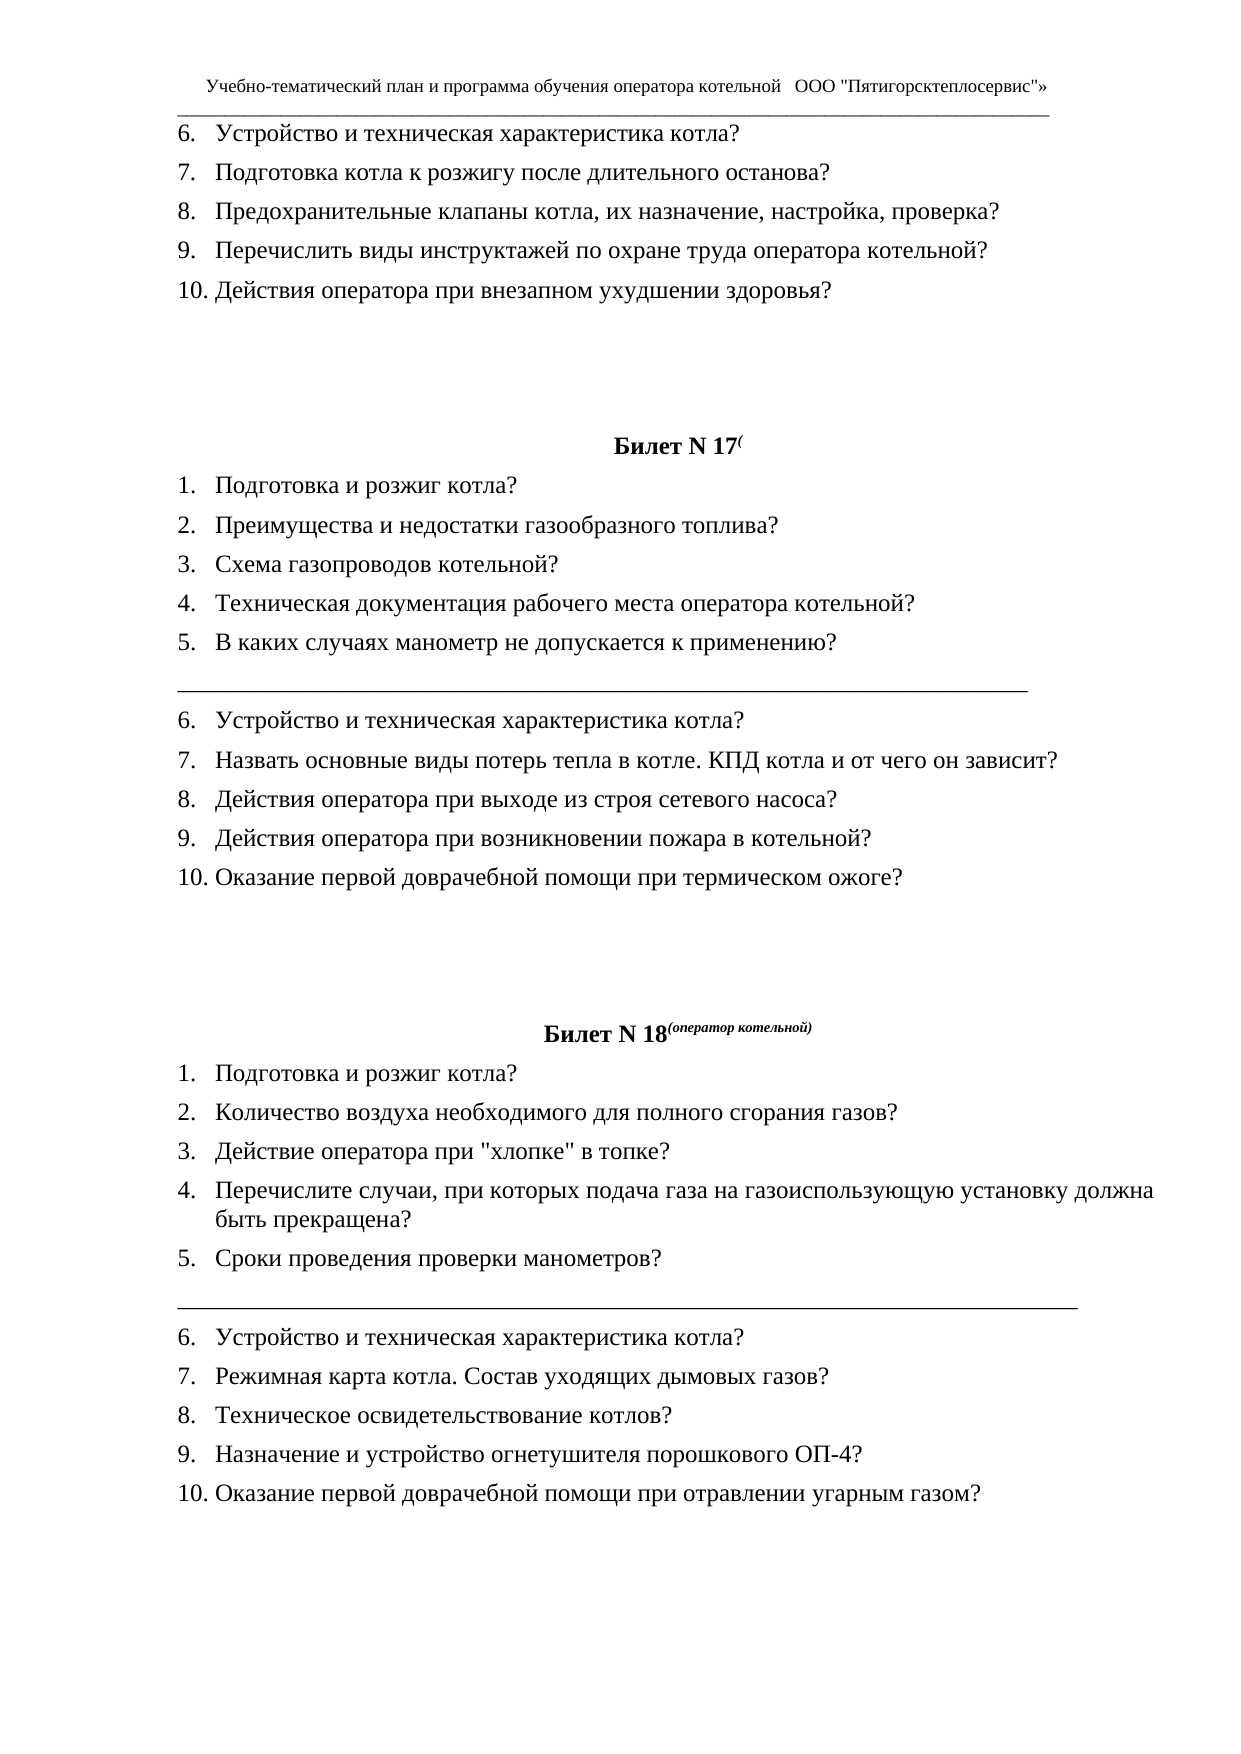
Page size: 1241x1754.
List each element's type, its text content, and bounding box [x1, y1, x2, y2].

list Назначение и устройство огнетушителя порошкового ОП-4? [177, 1439, 1181, 1468]
text Билет N 17( [177, 431, 1181, 460]
list Сроки проведения проверки манометров? [177, 1243, 1181, 1272]
list Перечислить виды инструктажей по охране труда оператора котельной? [177, 236, 1181, 264]
text ________________________________________________________________________ [177, 1283, 1181, 1311]
list Назвать основные виды потерь тепла в котле. КПД котла и от чего он зависит? [177, 745, 1181, 773]
list Оказание первой доврачебной помощи при термическом ожоге? [177, 862, 1181, 891]
list Подготовка и розжиг котла? [177, 471, 1181, 499]
list Устройство и техническая характеристика котла? [177, 706, 1181, 734]
list Техническая документация рабочего места оператора котельной? [177, 588, 1181, 617]
list Подготовка и розжиг котла? [177, 1058, 1181, 1087]
list Количество воздуха необходимого для полного сгорания газов? [177, 1097, 1181, 1126]
list Техническое освидетельствование котлов? [177, 1400, 1181, 1429]
list Действия оператора при возникновении пожара в котельной? [177, 823, 1181, 852]
list Перечислите случаи, при которых подача газа на газоиспользующую установку должна быть прекращена? [177, 1176, 1181, 1233]
list Действие оператора при "хлопке" в топке? [177, 1136, 1181, 1165]
list В каких случаях манометр не допускается к применению? [177, 627, 1181, 656]
list Устройство и техническая характеристика котла? [177, 118, 1181, 147]
list Подготовка котла к розжигу после длительного останова? [177, 157, 1181, 186]
list Устройство и техническая характеристика котла? [177, 1322, 1181, 1351]
list Действия оператора при внезапном ухудшении здоровья? [177, 275, 1181, 303]
list Преимущества и недостатки газообразного топлива? [177, 510, 1181, 538]
text Билет N 18(оператор котельной) [177, 1019, 1181, 1048]
list Схема газопроводов котельной? [177, 549, 1181, 578]
list Оказание первой доврачебной помощи при отравлении угарным газом? [177, 1478, 1181, 1507]
list Режимная карта котла. Состав уходящих дымовых газов? [177, 1361, 1181, 1390]
list Предохранительные клапаны котла, их назначение, настройка, проверка? [177, 196, 1181, 225]
list Действия оператора при выходе из строя сетевого насоса? [177, 784, 1181, 813]
text ____________________________________________________________________ [177, 666, 1181, 695]
